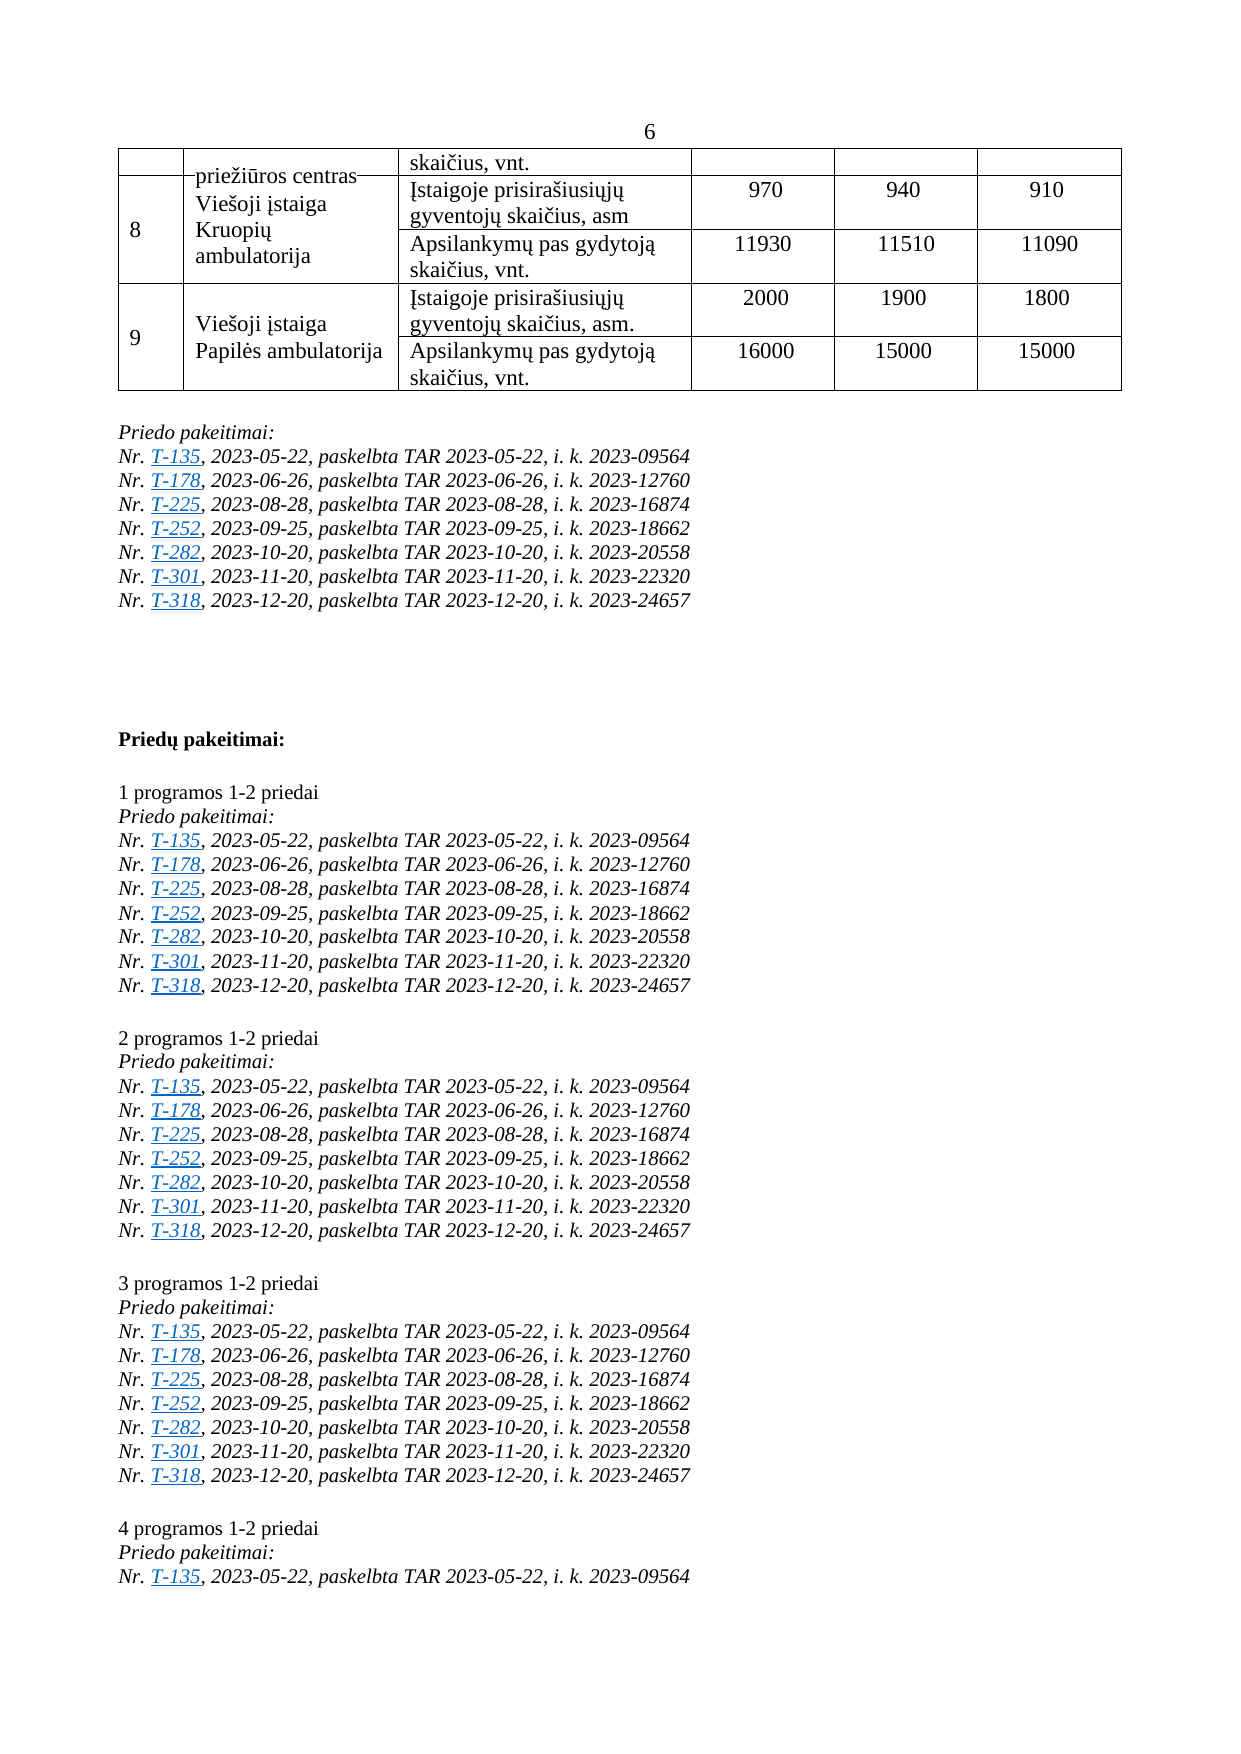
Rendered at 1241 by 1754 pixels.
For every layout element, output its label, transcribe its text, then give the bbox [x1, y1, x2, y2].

text Nr. T-301, 2023-11-20, paskelbta TAR 2023-11-20, i. k. 2023-22320 [118, 564, 1181, 588]
table_cell 11090 [978, 230, 1121, 282]
text Priedų pakeitimai: [118, 727, 1181, 751]
table_cell 1900 [835, 284, 977, 336]
table_cell skaičius, vnt. [399, 149, 691, 175]
text Nr. T-225, 2023-08-28, paskelbta TAR 2023-08-28, i. k. 2023-16874 [118, 1122, 1181, 1146]
text 4 programos 1-2 priedai [118, 1516, 1181, 1540]
text Nr. T-135, 2023-05-22, paskelbta TAR 2023-05-22, i. k. 2023-09564 [118, 828, 1181, 852]
text Priedo pakeitimai: [118, 420, 1181, 444]
table_cell [978, 149, 1121, 175]
text Nr. T-282, 2023-10-20, paskelbta TAR 2023-10-20, i. k. 2023-20558 [118, 1415, 1181, 1439]
text 2 programos 1-2 priedai [118, 1025, 1181, 1049]
text Nr. T-318, 2023-12-20, paskelbta TAR 2023-12-20, i. k. 2023-24657 [118, 588, 1181, 612]
text Nr. T-178, 2023-06-26, paskelbta TAR 2023-06-26, i. k. 2023-12760 [118, 1098, 1181, 1122]
table_cell [119, 149, 183, 175]
table_cell 9 [119, 284, 183, 390]
text Nr. T-178, 2023-06-26, paskelbta TAR 2023-06-26, i. k. 2023-12760 [118, 1343, 1181, 1367]
table_cell 16000 [692, 337, 834, 390]
table_cell 11510 [835, 230, 977, 282]
text Nr. T-225, 2023-08-28, paskelbta TAR 2023-08-28, i. k. 2023-16874 [118, 492, 1181, 516]
text Nr. T-282, 2023-10-20, paskelbta TAR 2023-10-20, i. k. 2023-20558 [118, 1170, 1181, 1194]
table_cell Viešoji įstaiga Kruopių ambulatorija [184, 176, 398, 282]
text Priedo pakeitimai: [118, 1295, 1181, 1319]
table_cell [692, 149, 834, 175]
text Nr. T-282, 2023-10-20, paskelbta TAR 2023-10-20, i. k. 2023-20558 [118, 924, 1181, 948]
table_cell Apsilankymų pas gydytoją skaičius, vnt. [399, 230, 691, 282]
table_cell Viešoji įstaiga Papilės ambulatorija [184, 284, 398, 390]
text Nr. T-282, 2023-10-20, paskelbta TAR 2023-10-20, i. k. 2023-20558 [118, 540, 1181, 564]
table_cell 8 [119, 176, 183, 282]
text Nr. T-301, 2023-11-20, paskelbta TAR 2023-11-20, i. k. 2023-22320 [118, 1194, 1181, 1218]
table_cell 15000 [835, 337, 977, 390]
text Nr. T-135, 2023-05-22, paskelbta TAR 2023-05-22, i. k. 2023-09564 [118, 444, 1181, 468]
text Priedo pakeitimai: [118, 1049, 1181, 1073]
text Nr. T-135, 2023-05-22, paskelbta TAR 2023-05-22, i. k. 2023-09564 [118, 1319, 1181, 1343]
text Nr. T-135, 2023-05-22, paskelbta TAR 2023-05-22, i. k. 2023-09564 [118, 1564, 1181, 1588]
table_cell 940 [835, 176, 977, 229]
table_cell [835, 149, 977, 175]
text Nr. T-252, 2023-09-25, paskelbta TAR 2023-09-25, i. k. 2023-18662 [118, 1391, 1181, 1415]
table_cell 15000 [978, 337, 1121, 390]
text Nr. T-135, 2023-05-22, paskelbta TAR 2023-05-22, i. k. 2023-09564 [118, 1073, 1181, 1098]
text Nr. T-252, 2023-09-25, paskelbta TAR 2023-09-25, i. k. 2023-18662 [118, 900, 1181, 924]
table_cell 910 [978, 176, 1121, 229]
table_cell Viešoji įstaiga Akmenės rajono pirminės sveikatos priežiūros centras [184, 149, 398, 175]
text Nr. T-252, 2023-09-25, paskelbta TAR 2023-09-25, i. k. 2023-18662 [118, 1146, 1181, 1170]
text Priedo pakeitimai: [118, 804, 1181, 828]
table_cell 970 [692, 176, 834, 229]
text Nr. T-178, 2023-06-26, paskelbta TAR 2023-06-26, i. k. 2023-12760 [118, 468, 1181, 492]
text Nr. T-225, 2023-08-28, paskelbta TAR 2023-08-28, i. k. 2023-16874 [118, 876, 1181, 900]
text Nr. T-301, 2023-11-20, paskelbta TAR 2023-11-20, i. k. 2023-22320 [118, 1439, 1181, 1463]
text Nr. T-301, 2023-11-20, paskelbta TAR 2023-11-20, i. k. 2023-22320 [118, 948, 1181, 973]
text 3 programos 1-2 priedai [118, 1271, 1181, 1295]
table_cell Įstaigoje prisirašiusiųjų gyventojų skaičius, asm [399, 176, 691, 229]
table_cell Įstaigoje prisirašiusiųjų gyventojų skaičius, asm. [399, 284, 691, 336]
text Priedo pakeitimai: [118, 1540, 1181, 1564]
table_cell 1800 [978, 284, 1121, 336]
text Nr. T-252, 2023-09-25, paskelbta TAR 2023-09-25, i. k. 2023-18662 [118, 516, 1181, 540]
text Nr. T-318, 2023-12-20, paskelbta TAR 2023-12-20, i. k. 2023-24657 [118, 1218, 1181, 1242]
text 1 programos 1-2 priedai [118, 780, 1181, 804]
table_cell Apsilankymų pas gydytoją skaičius, vnt. [399, 337, 691, 390]
table_cell 11930 [692, 230, 834, 282]
text Nr. T-225, 2023-08-28, paskelbta TAR 2023-08-28, i. k. 2023-16874 [118, 1367, 1181, 1391]
text Nr. T-178, 2023-06-26, paskelbta TAR 2023-06-26, i. k. 2023-12760 [118, 852, 1181, 876]
text Nr. T-318, 2023-12-20, paskelbta TAR 2023-12-20, i. k. 2023-24657 [118, 1463, 1181, 1487]
text Nr. T-318, 2023-12-20, paskelbta TAR 2023-12-20, i. k. 2023-24657 [118, 973, 1181, 997]
table_cell 2000 [692, 284, 834, 336]
